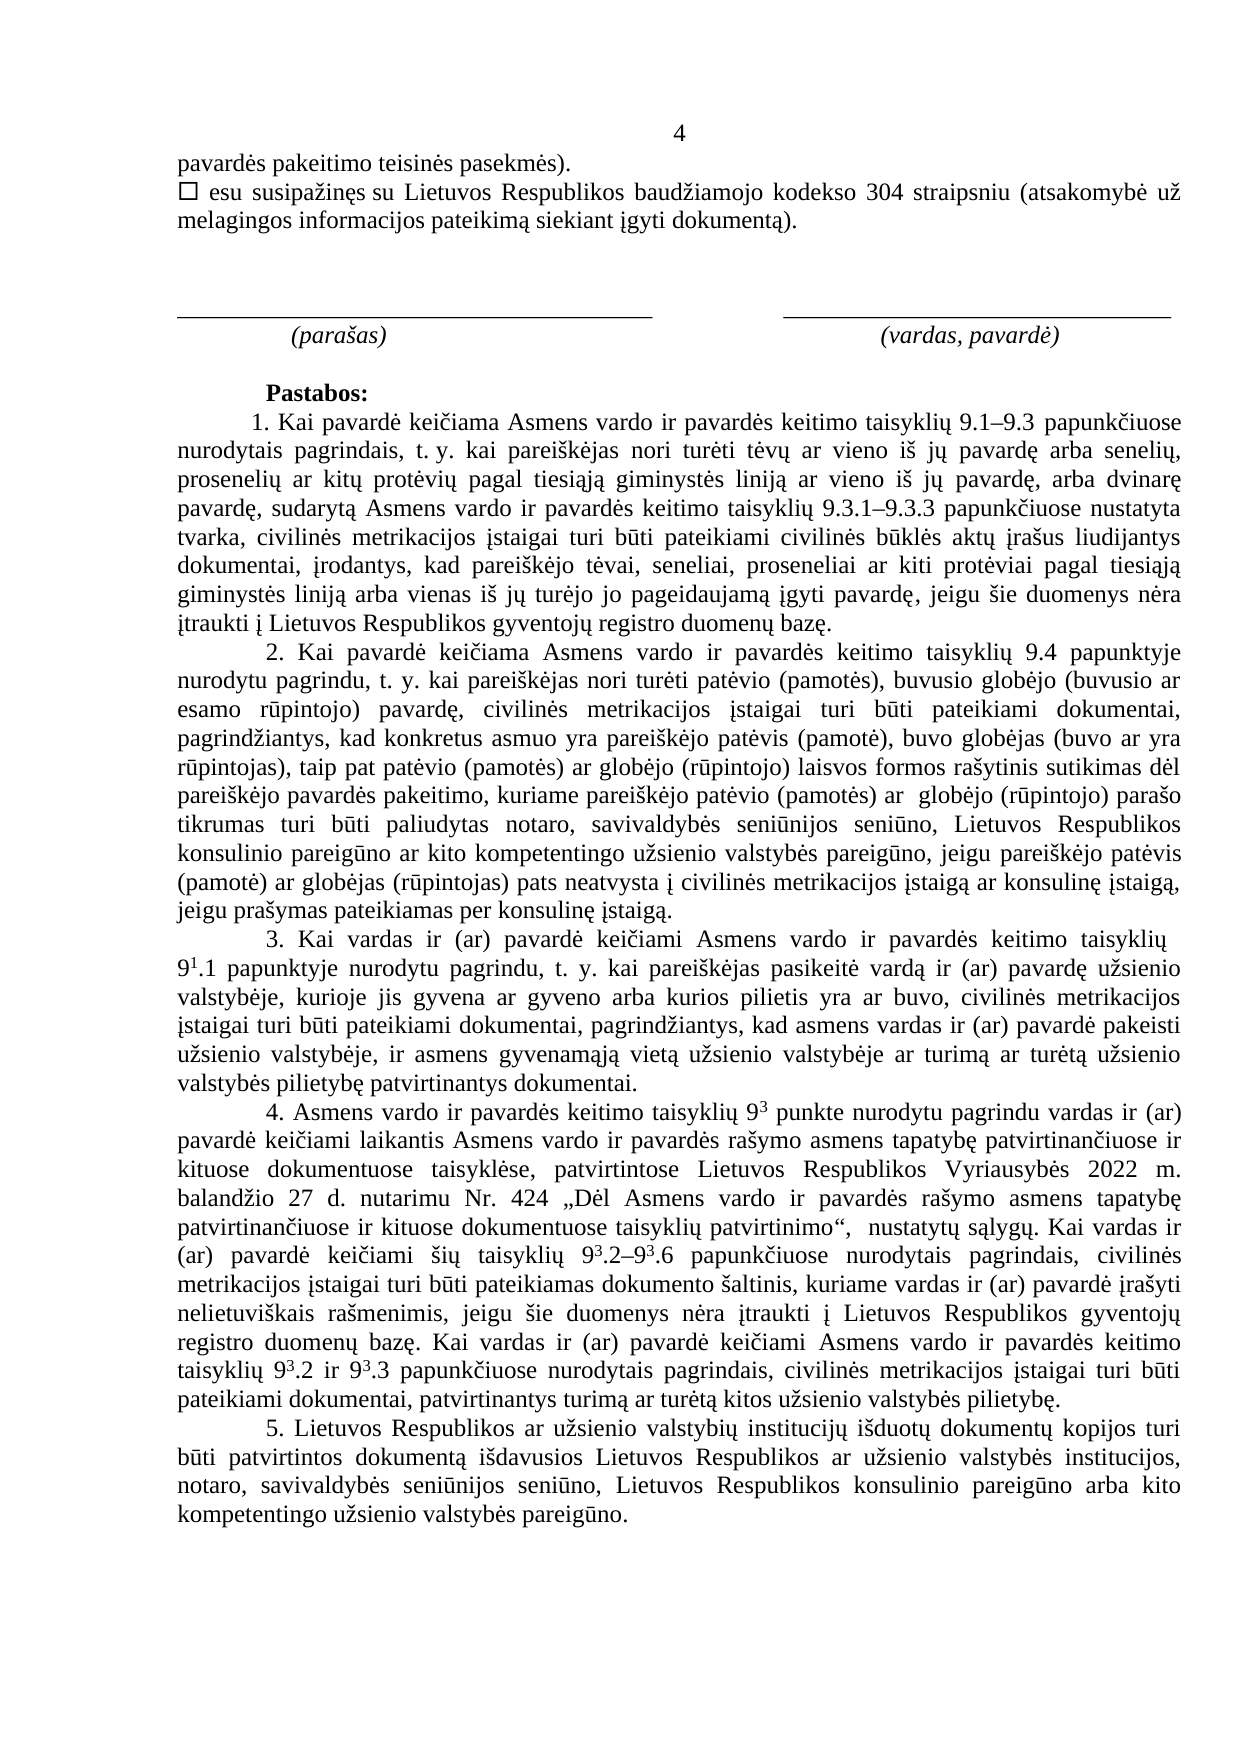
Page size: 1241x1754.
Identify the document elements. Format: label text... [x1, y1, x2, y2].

text  esu susipažinęs su Lietuvos Respublikos baudžiamojo kodekso 304 straipsniu (atsakomybė už melagingos informacijos pateikimą siekiant įgyti dokumentą). [177, 177, 1182, 234]
text 3. Kai vardas ir (ar) pavardė keičiami Asmens vardo ir pavardės keitimo taisyklių 91.1 papunktyje nurodytu pagrindu, t. y. kai pareiškėjas pasikeitė vardą ir (ar) pavardę užsienio valstybėje, kurioje jis gyvena ar gyveno arba kurios pilietis yra ar buvo, civilinės metrikacijos įstaigai turi būti pateikiami dokumentai, pagrindžiantys, kad asmens vardas ir (ar) pavardė pakeisti užsienio valstybėje, ir asmens gyvenamąją vietą užsienio valstybėje ar turimą ar turėtą užsienio valstybės pilietybę patvirtinantys dokumentai. [177, 924, 1182, 1097]
text pavardės pakeitimo teisinės pasekmės). [177, 148, 1182, 177]
text (parašas) (vardas, pavardė) [177, 321, 1182, 349]
text 2. Kai pavardė keičiama Asmens vardo ir pavardės keitimo taisyklių 9.4 papunktyje nurodytu pagrindu, t. y. kai pareiškėjas nori turėti patėvio (pamotės), buvusio globėjo (buvusio ar esamo rūpintojo) pavardę, civilinės metrikacijos įstaigai turi būti pateikiami dokumentai, pagrindžiantys, kad konkretus asmuo yra pareiškėjo patėvis (pamotė), buvo globėjas (buvo ar yra rūpintojas), taip pat patėvio (pamotės) ar globėjo (rūpintojo) laisvos formos rašytinis sutikimas dėl pareiškėjo pavardės pakeitimo, kuriame pareiškėjo patėvio (pamotės) ar globėjo (rūpintojo) parašo tikrumas turi būti paliudytas notaro, savivaldybės seniūnijos seniūno, Lietuvos Respublikos konsulinio pareigūno ar kito kompetentingo užsienio valstybės pareigūno, jeigu pareiškėjo patėvis (pamotė) ar globėjas (rūpintojas) pats neatvysta į civilinės metrikacijos įstaigą ar konsulinę įstaigą, jeigu prašymas pateikiamas per konsulinę įstaigą. [177, 637, 1182, 924]
text 5. Lietuvos Respublikos ar užsienio valstybių institucijų išduotų dokumentų kopijos turi būti patvirtintos dokumentą išdavusios Lietuvos Respublikos ar užsienio valstybės institucijos, notaro, savivaldybės seniūnijos seniūno, Lietuvos Respublikos konsulinio pareigūno arba kito kompetentingo užsienio valstybės pareigūno. [177, 1413, 1182, 1528]
text 4. Asmens vardo ir pavardės keitimo taisyklių 93 punkte nurodytu pagrindu vardas ir (ar) pavardė keičiami laikantis Asmens vardo ir pavardės rašymo asmens tapatybę patvirtinančiuose ir kituose dokumentuose taisyklėse, patvirtintose Lietuvos Respublikos Vyriausybės 2022 m. balandžio 27 d. nutarimu Nr. 424 „Dėl Asmens vardo ir pavardės rašymo asmens tapatybę patvirtinančiuose ir kituose dokumentuose taisyklių patvirtinimo“, nustatytų sąlygų. Kai vardas ir (ar) pavardė keičiami šių taisyklių 93.2–93.6 papunkčiuose nurodytais pagrindais, civilinės metrikacijos įstaigai turi būti pateikiamas dokumento šaltinis, kuriame vardas ir (ar) pavardė įrašyti nelietuviškais rašmenimis, jeigu šie duomenys nėra įtraukti į Lietuvos Respublikos gyventojų registro duomenų bazę. Kai vardas ir (ar) pavardė keičiami Asmens vardo ir pavardės keitimo taisyklių 93.2 ir 93.3 papunkčiuose nurodytais pagrindais, civilinės metrikacijos įstaigai turi būti pateikiami dokumentai, patvirtinantys turimą ar turėtą kitos užsienio valstybės pilietybę. [177, 1097, 1182, 1413]
text 1. Kai pavardė keičiama Asmens vardo ir pavardės keitimo taisyklių 9.1–9.3 papunkčiuose nurodytais pagrindais, t. y. kai pareiškėjas nori turėti tėvų ar vieno iš jų pavardę arba senelių, prosenelių ar kitų protėvių pagal tiesiąją giminystės liniją ar vieno iš jų pavardę, arba dvinarę pavardę, sudarytą Asmens vardo ir pavardės keitimo taisyklių 9.3.1–9.3.3 papunkčiuose nustatyta tvarka, civilinės metrikacijos įstaigai turi būti pateikiami civilinės būklės aktų įrašus liudijantys dokumentai, įrodantys, kad pareiškėjo tėvai, seneliai, proseneliai ar kiti protėviai pagal tiesiąją giminystės liniją arba vienas iš jų turėjo jo pageidaujamą įgyti pavardę, jeigu šie duomenys nėra įtraukti į Lietuvos Respublikos gyventojų registro duomenų bazę. [177, 407, 1182, 637]
text Pastabos: [177, 378, 1182, 407]
text ______________________________________ _______________________________ [177, 292, 1182, 321]
